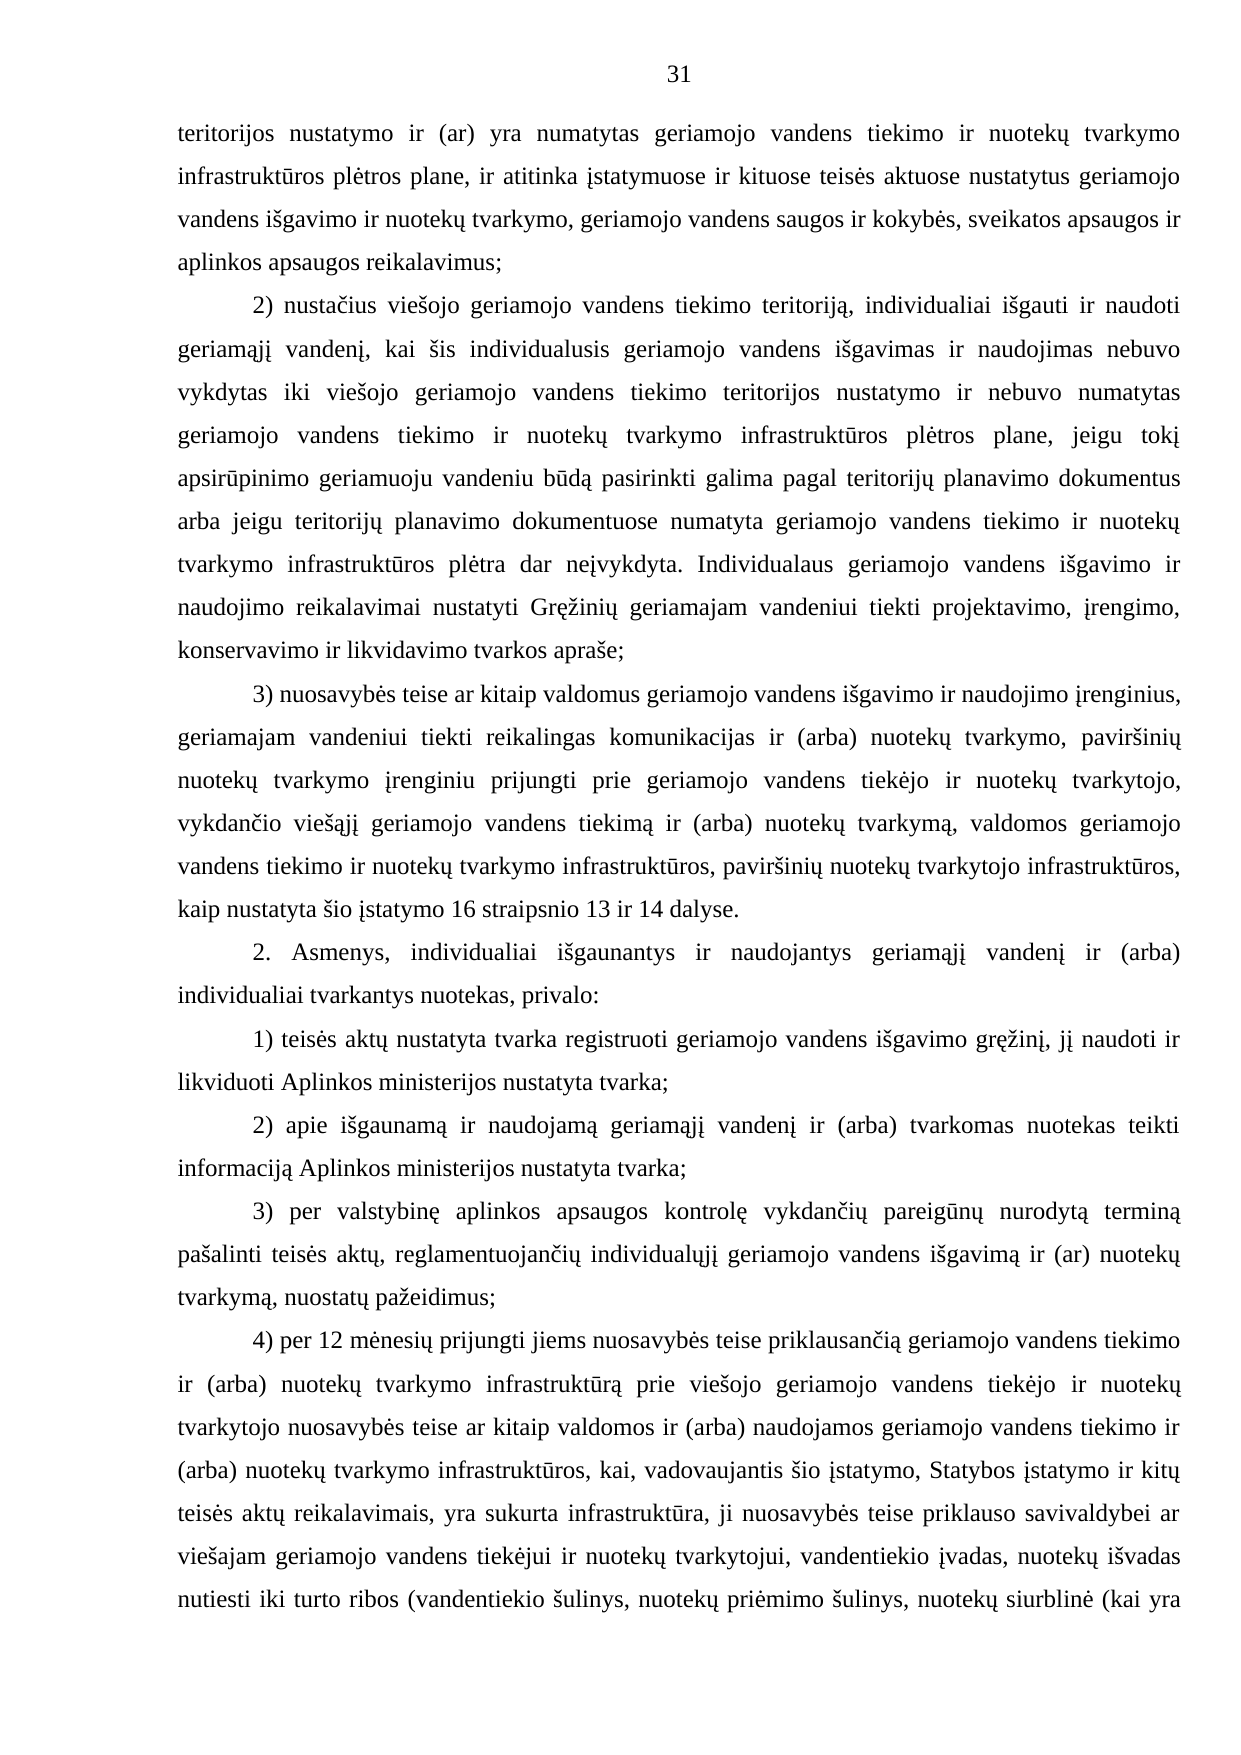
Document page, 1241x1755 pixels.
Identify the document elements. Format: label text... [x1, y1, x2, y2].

text 2) apie išgaunamą ir naudojamą geriamąjį vandenį ir (arba) tvarkomas nuotekas teikti informaciją Aplinkos ministerijos nustatyta tvarka; [177, 1110, 1181, 1182]
text 2. Asmenys, individualiai išgaunantys ir naudojantys geriamąjį vandenį ir (arba) individualiai tvarkantys nuotekas, privalo: [177, 937, 1181, 1009]
text 4) per 12 mėnesių prijungti jiems nuosavybės teise priklausančią geriamojo vandens tiekimo ir (arba) nuotekų tvarkymo infrastruktūrą prie viešojo geriamojo vandens tiekėjo ir nuotekų tvarkytojo nuosavybės teise ar kitaip valdomos ir (arba) naudojamos geriamojo vandens tiekimo ir (arba) nuotekų tvarkymo infrastruktūros, kai, vadovaujantis šio įstatymo, Statybos įstatymo ir kitų teisės aktų reikalavimais, yra sukurta infrastruktūra, ji nuosavybės teise priklauso savivaldybei ar viešajam geriamojo vandens tiekėjui ir nuotekų tvarkytojui, vandentiekio įvadas, nuotekų išvadas nutiesti iki turto ribos (vandentiekio šulinys, nuotekų priėmimo šulinys, nuotekų siurblinė (kai yra [177, 1326, 1181, 1613]
text 3) nuosavybės teise ar kitaip valdomus geriamojo vandens išgavimo ir naudojimo įrenginius, geriamajam vandeniui tiekti reikalingas komunikacijas ir (arba) nuotekų tvarkymo, paviršinių nuotekų tvarkymo įrenginiu prijungti prie geriamojo vandens tiekėjo ir nuotekų tvarkytojo, vykdančio viešąjį geriamojo vandens tiekimą ir (arba) nuotekų tvarkymą, valdomos geriamojo vandens tiekimo ir nuotekų tvarkymo infrastruktūros, paviršinių nuotekų tvarkytojo infrastruktūros, kaip nustatyta šio įstatymo 16 straipsnio 13 ir 14 dalyse. [177, 679, 1181, 923]
text 2) nustačius viešojo geriamojo vandens tiekimo teritoriją, individualiai išgauti ir naudoti geriamąjį vandenį, kai šis individualusis geriamojo vandens išgavimas ir naudojimas nebuvo vykdytas iki viešojo geriamojo vandens tiekimo teritorijos nustatymo ir nebuvo numatytas geriamojo vandens tiekimo ir nuotekų tvarkymo infrastruktūros plėtros plane, jeigu tokį apsirūpinimo geriamuoju vandeniu būdą pasirinkti galima pagal teritorijų planavimo dokumentus arba jeigu teritorijų planavimo dokumentuose numatyta geriamojo vandens tiekimo ir nuotekų tvarkymo infrastruktūros plėtra dar neįvykdyta. Individualaus geriamojo vandens išgavimo ir naudojimo reikalavimai nustatyti Gręžinių geriamajam vandeniui tiekti projektavimo, įrengimo, konservavimo ir likvidavimo tvarkos apraše; [177, 291, 1181, 664]
text 3) per valstybinę aplinkos apsaugos kontrolę vykdančių pareigūnų nurodytą terminą pašalinti teisės aktų, reglamentuojančių individualųjį geriamojo vandens išgavimą ir (ar) nuotekų tvarkymą, nuostatų pažeidimus; [177, 1196, 1181, 1311]
text teritorijos nustatymo ir (ar) yra numatytas geriamojo vandens tiekimo ir nuotekų tvarkymo infrastruktūros plėtros plane, ir atitinka įstatymuose ir kituose teisės aktuose nustatytus geriamojo vandens išgavimo ir nuotekų tvarkymo, geriamojo vandens saugos ir kokybės, sveikatos apsaugos ir aplinkos apsaugos reikalavimus; [177, 118, 1181, 276]
text 1) teisės aktų nustatyta tvarka registruoti geriamojo vandens išgavimo gręžinį, jį naudoti ir likviduoti Aplinkos ministerijos nustatyta tvarka; [177, 1024, 1181, 1096]
